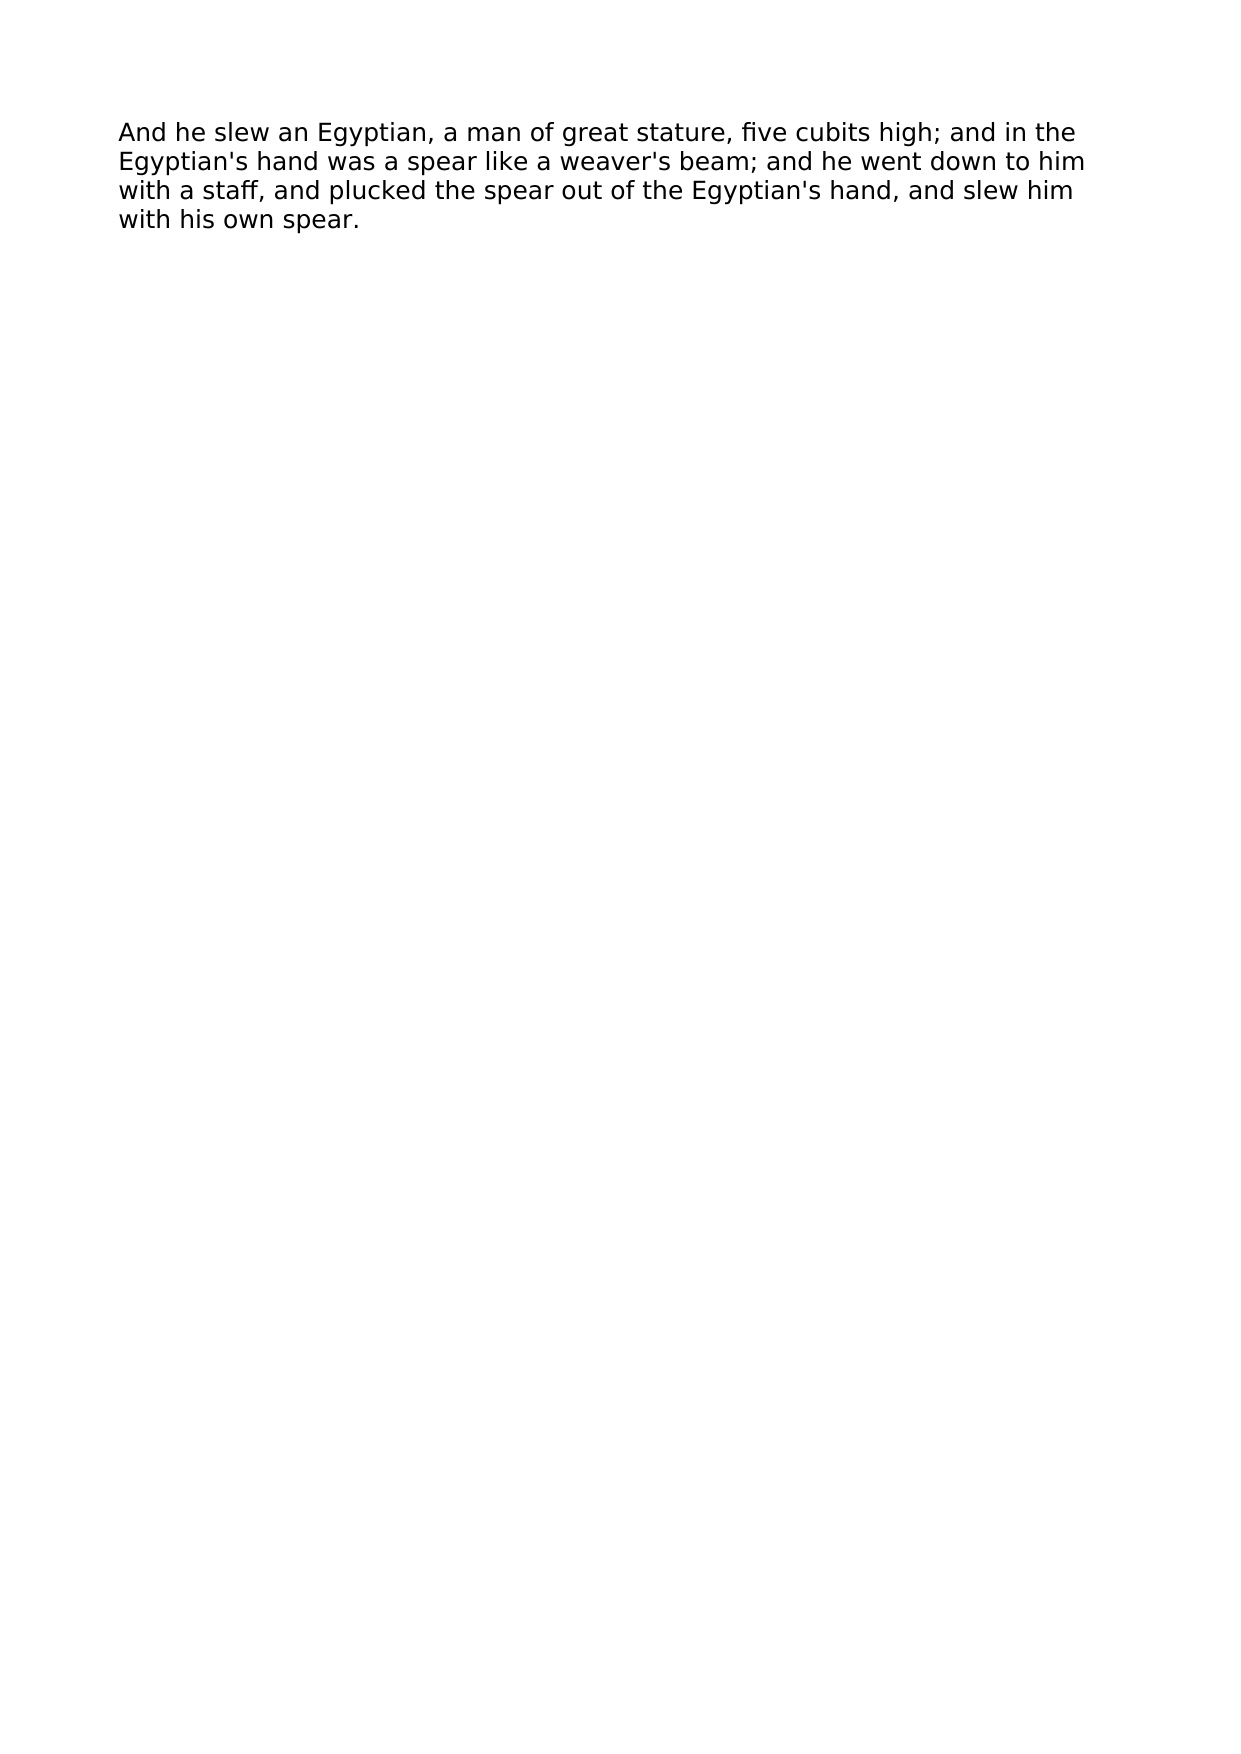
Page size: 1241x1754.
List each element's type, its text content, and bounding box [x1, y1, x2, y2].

text And he slew an Egyptian, a man of great stature, five cubits high; and in the Egyptian's hand was a spear like a weaver's beam; and he went down to him with a staff, and plucked the spear out of the Egyptian's hand, and slew him with his own spear. [118, 118, 1122, 235]
